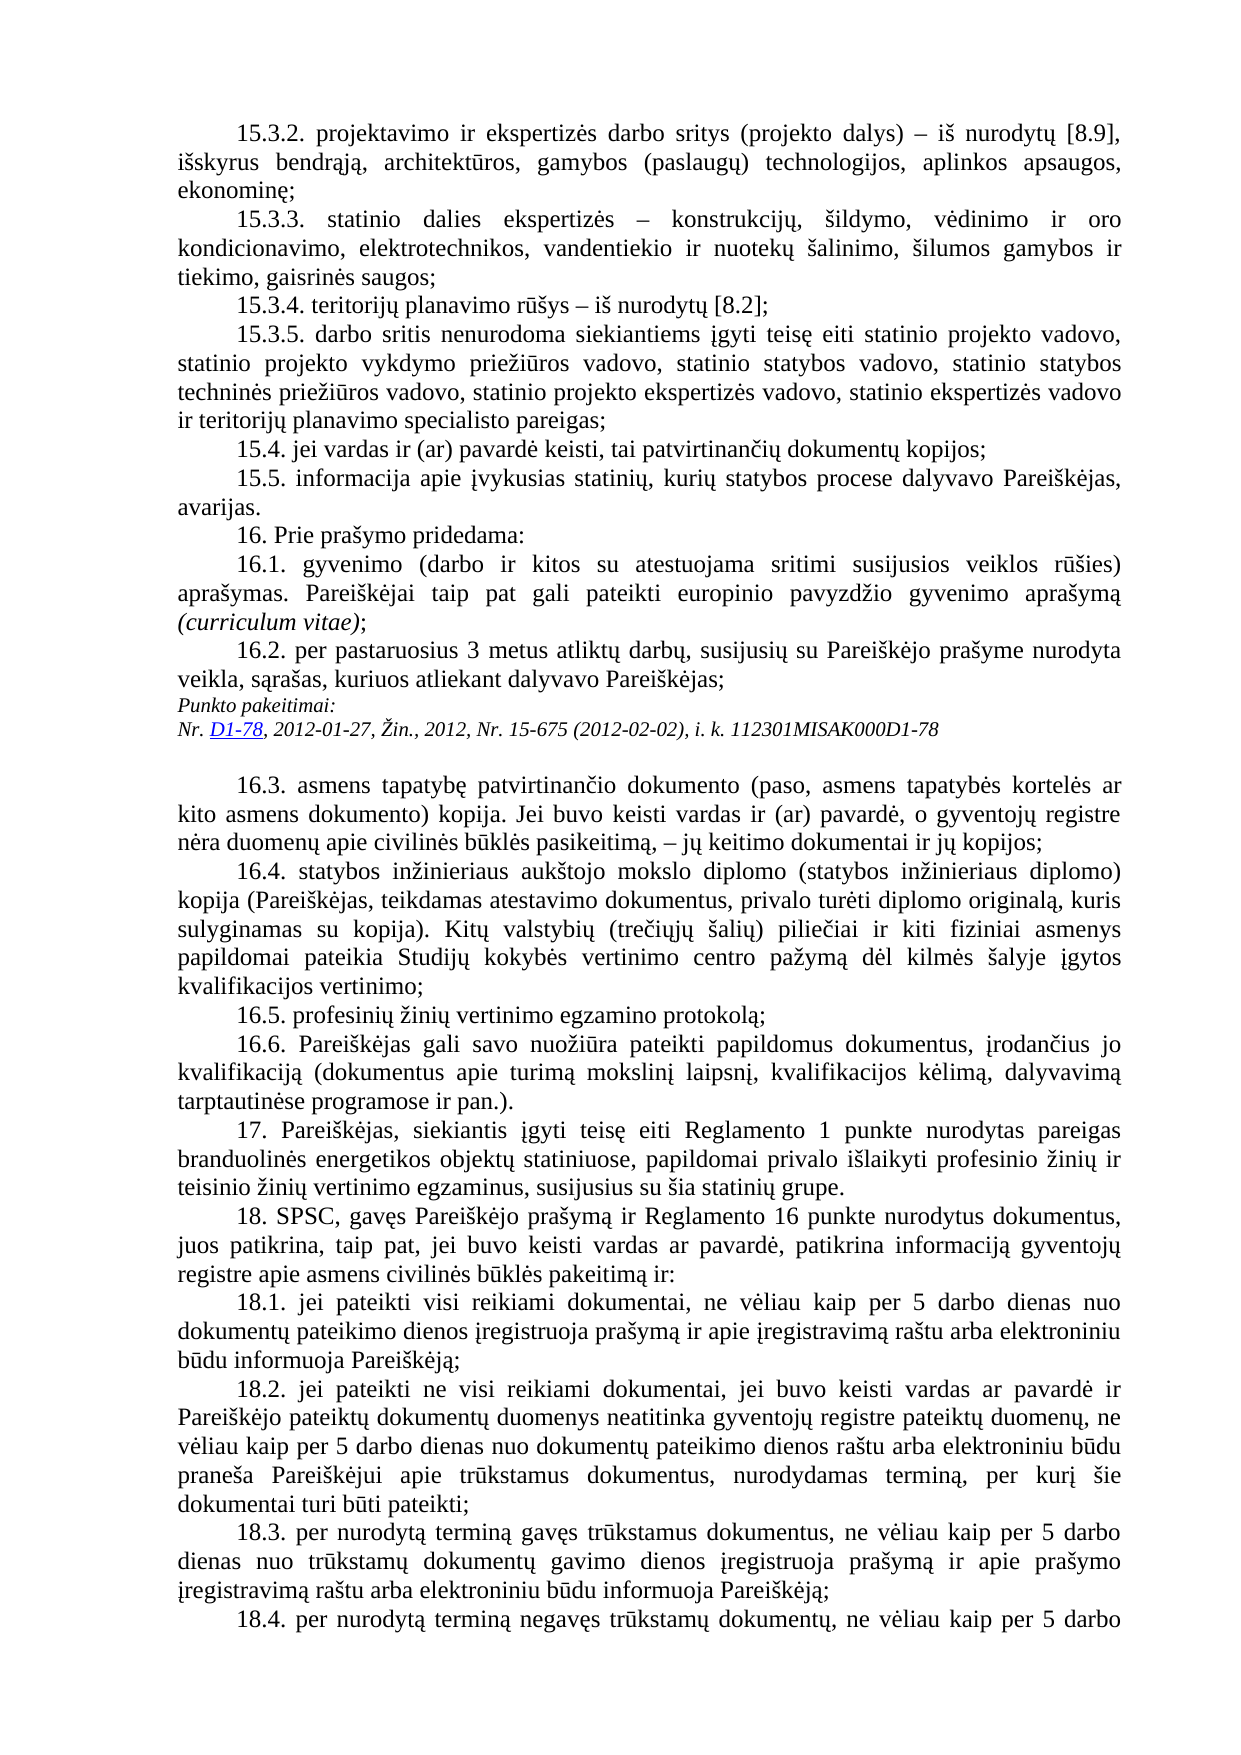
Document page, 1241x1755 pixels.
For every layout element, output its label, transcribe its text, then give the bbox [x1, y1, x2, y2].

text 15.3.5. darbo sritis nenurodoma siekiantiems įgyti teisę eiti statinio projekto vadovo, statinio projekto vykdymo priežiūros vadovo, statinio statybos vadovo, statinio statybos techninės priežiūros vadovo, statinio projekto ekspertizės vadovo, statinio ekspertizės vadovo ir teritorijų planavimo specialisto pareigas; [177, 319, 1122, 434]
text Punkto pakeitimai: [177, 693, 1122, 717]
text 16.2. per pastaruosius 3 metus atliktų darbų, susijusių su Pareiškėjo prašyme nurodyta veikla, sąrašas, kuriuos atliekant dalyvavo Pareiškėjas; [177, 636, 1122, 693]
text 15.4. jei vardas ir (ar) pavardė keisti, tai patvirtinančių dokumentų kopijos; [177, 434, 1122, 463]
text 16.4. statybos inžinieriaus aukštojo mokslo diplomo (statybos inžinieriaus diplomo) kopija (Pareiškėjas, teikdamas atestavimo dokumentus, privalo turėti diplomo originalą, kuris sulyginamas su kopija). Kitų valstybių (trečiųjų šalių) piliečiai ir kiti fiziniai asmenys papildomai pateikia Studijų kokybės vertinimo centro pažymą dėl kilmės šalyje įgytos kvalifikacijos vertinimo; [177, 856, 1122, 1000]
text 18.1. jei pateikti visi reikiami dokumentai, ne vėliau kaip per 5 darbo dienas nuo dokumentų pateikimo dienos įregistruoja prašymą ir apie įregistravimą raštu arba elektroniniu būdu informuoja Pareiškėją; [177, 1287, 1122, 1374]
text 16. Prie prašymo pridedama: [177, 521, 1122, 549]
text 15.3.3. statinio dalies ekspertizės – konstrukcijų, šildymo, vėdinimo ir oro kondicionavimo, elektrotechnikos, vandentiekio ir nuotekų šalinimo, šilumos gamybos ir tiekimo, gaisrinės saugos; [177, 204, 1122, 291]
text 15.5. informacija apie įvykusias statinių, kurių statybos procese dalyvavo Pareiškėjas, avarijas. [177, 463, 1122, 521]
text 16.6. Pareiškėjas gali savo nuožiūra pateikti papildomus dokumentus, įrodančius jo kvalifikaciją (dokumentus apie turimą mokslinį laipsnį, kvalifikacijos kėlimą, dalyvavimą tarptautinėse programose ir pan.). [177, 1029, 1122, 1115]
text 17. Pareiškėjas, siekiantis įgyti teisę eiti Reglamento 1 punkte nurodytas pareigas branduolinės energetikos objektų statiniuose, papildomai privalo išlaikyti profesinio žinių ir teisinio žinių vertinimo egzaminus, susijusius su šia statinių grupe. [177, 1115, 1122, 1201]
text 16.5. profesinių žinių vertinimo egzamino protokolą; [177, 1000, 1122, 1029]
text 18.3. per nurodytą terminą gavęs trūkstamus dokumentus, ne vėliau kaip per 5 darbo dienas nuo trūkstamų dokumentų gavimo dienos įregistruoja prašymą ir apie prašymo įregistravimą raštu arba elektroniniu būdu informuoja Pareiškėją; [177, 1517, 1122, 1604]
text 15.3.4. teritorijų planavimo rūšys – iš nurodytų [8.2]; [177, 291, 1122, 319]
text 16.3. asmens tapatybę patvirtinančio dokumento (paso, asmens tapatybės kortelės ar kito asmens dokumento) kopija. Jei buvo keisti vardas ir (ar) pavardė, o gyventojų registre nėra duomenų apie civilinės būklės pasikeitimą, – jų keitimo dokumentai ir jų kopijos; [177, 770, 1122, 856]
text 16.1. gyvenimo (darbo ir kitos su atestuojama sritimi susijusios veiklos rūšies) aprašymas. Pareiškėjai taip pat gali pateikti europinio pavyzdžio gyvenimo aprašymą (curriculum vitae); [177, 549, 1122, 636]
text 15.3.2. projektavimo ir ekspertizės darbo sritys (projekto dalys) – iš nurodytų [8.9], išskyrus bendrąją, architektūros, gamybos (paslaugų) technologijos, aplinkos apsaugos, ekonominę; [177, 118, 1122, 204]
text Nr. D1-78, 2012-01-27, Žin., 2012, Nr. 15-675 (2012-02-02), i. k. 112301MISAK000D1-78 [177, 717, 1122, 741]
text 18.4. per nurodytą terminą negavęs trūkstamų dokumentų, ne vėliau kaip per 5 darbo [177, 1604, 1122, 1632]
text 18. SPSC, gavęs Pareiškėjo prašymą ir Reglamento 16 punkte nurodytus dokumentus, juos patikrina, taip pat, jei buvo keisti vardas ar pavardė, patikrina informaciją gyventojų registre apie asmens civilinės būklės pakeitimą ir: [177, 1201, 1122, 1287]
text 18.2. jei pateikti ne visi reikiami dokumentai, jei buvo keisti vardas ar pavardė ir Pareiškėjo pateiktų dokumentų duomenys neatitinka gyventojų registre pateiktų duomenų, ne vėliau kaip per 5 darbo dienas nuo dokumentų pateikimo dienos raštu arba elektroniniu būdu praneša Pareiškėjui apie trūkstamus dokumentus, nurodydamas terminą, per kurį šie dokumentai turi būti pateikti; [177, 1374, 1122, 1517]
